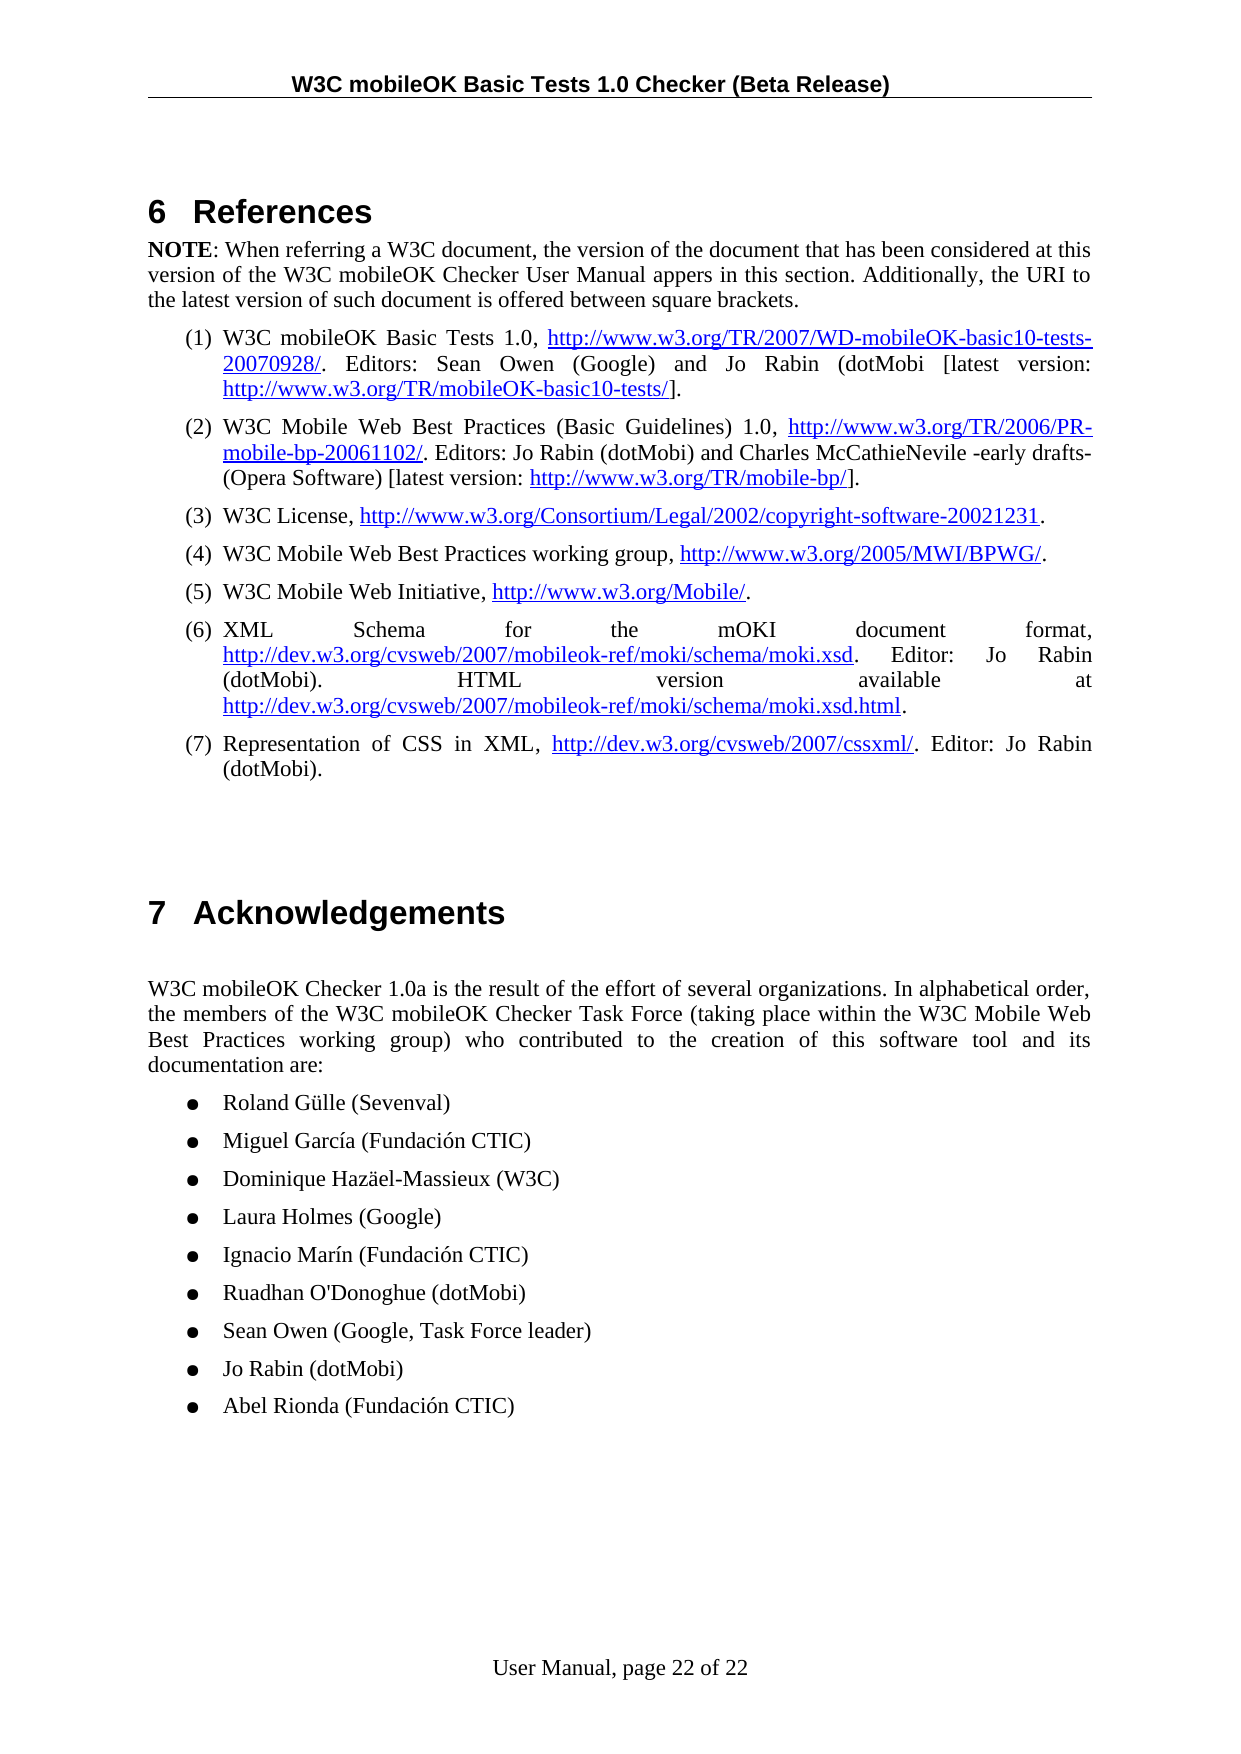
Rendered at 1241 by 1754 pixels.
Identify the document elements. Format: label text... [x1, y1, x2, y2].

list Representation of CSS in XML, http://dev.w3.org/cvsweb/2007/cssxml/. Editor: Jo Rabin (dotMobi). [185, 731, 1092, 782]
list W3C Mobile Web Best Practices (Basic Guidelines) 1.0, http://www.w3.org/TR/2006/PR-mobile-bp-20061102/. Editors: Jo Rabin (dotMobi) and Charles McCathieNevile -early drafts- (Opera Software) [latest version: http://www.w3.org/TR/mobile-bp/]. [185, 414, 1092, 490]
list Sean Owen (Google, Task Force leader) [185, 1318, 1092, 1343]
subtitle Acknowledgements [148, 894, 1092, 932]
list Dominique Hazäel-Massieux (W3C) [185, 1166, 1092, 1191]
list W3C License, http://www.w3.org/Consortium/Legal/2002/copyright-software-20021231. [185, 503, 1092, 528]
list W3C mobileOK Basic Tests 1.0, http://www.w3.org/TR/2007/WD-mobileOK-basic10-tests-20070928/. Editors: Sean Owen (Google) and Jo Rabin (dotMobi [latest version: http://www.w3.org/TR/mobileOK-basic10-tests/]. [185, 325, 1092, 402]
list Abel Rionda (Fundación CTIC) [185, 1393, 1092, 1419]
list Laura Holmes (Google) [185, 1204, 1092, 1229]
list XML Schema for the mOKI document format, http://dev.w3.org/cvsweb/2007/mobileok-ref/moki/schema/moki.xsd. Editor: Jo Rabin (dotMobi). HTML version available at http://dev.w3.org/cvsweb/2007/mobileok-ref/moki/schema/moki.xsd.html. [185, 617, 1092, 718]
list Miguel García (Fundación CTIC) [185, 1128, 1092, 1153]
list W3C Mobile Web Best Practices working group, http://www.w3.org/2005/MWI/BPWG/. [185, 541, 1092, 566]
subtitle References [148, 193, 1092, 230]
list Ignacio Marín (Fundación CTIC) [185, 1242, 1092, 1267]
text W3C mobileOK Checker 1.0a is the result of the effort of several organizations. In alphabetical order, the members of the W3C mobileOK Checker Task Force (taking place within the W3C Mobile Web Best Practices working group) who contributed to the creation of this software tool and its documentation are: [148, 976, 1092, 1078]
list Jo Rabin (dotMobi) [185, 1356, 1092, 1381]
text NOTE: When referring a W3C document, the version of the document that has been considered at this version of the W3C mobileOK Checker User Manual appers in this section. Additionally, the URI to the latest version of such document is offered between square brackets. [148, 237, 1092, 313]
list Roland Gülle (Sevenval) [185, 1090, 1092, 1116]
list W3C Mobile Web Initiative, http://www.w3.org/Mobile/. [185, 579, 1092, 604]
list Ruadhan O'Donoghue (dotMobi) [185, 1280, 1092, 1305]
